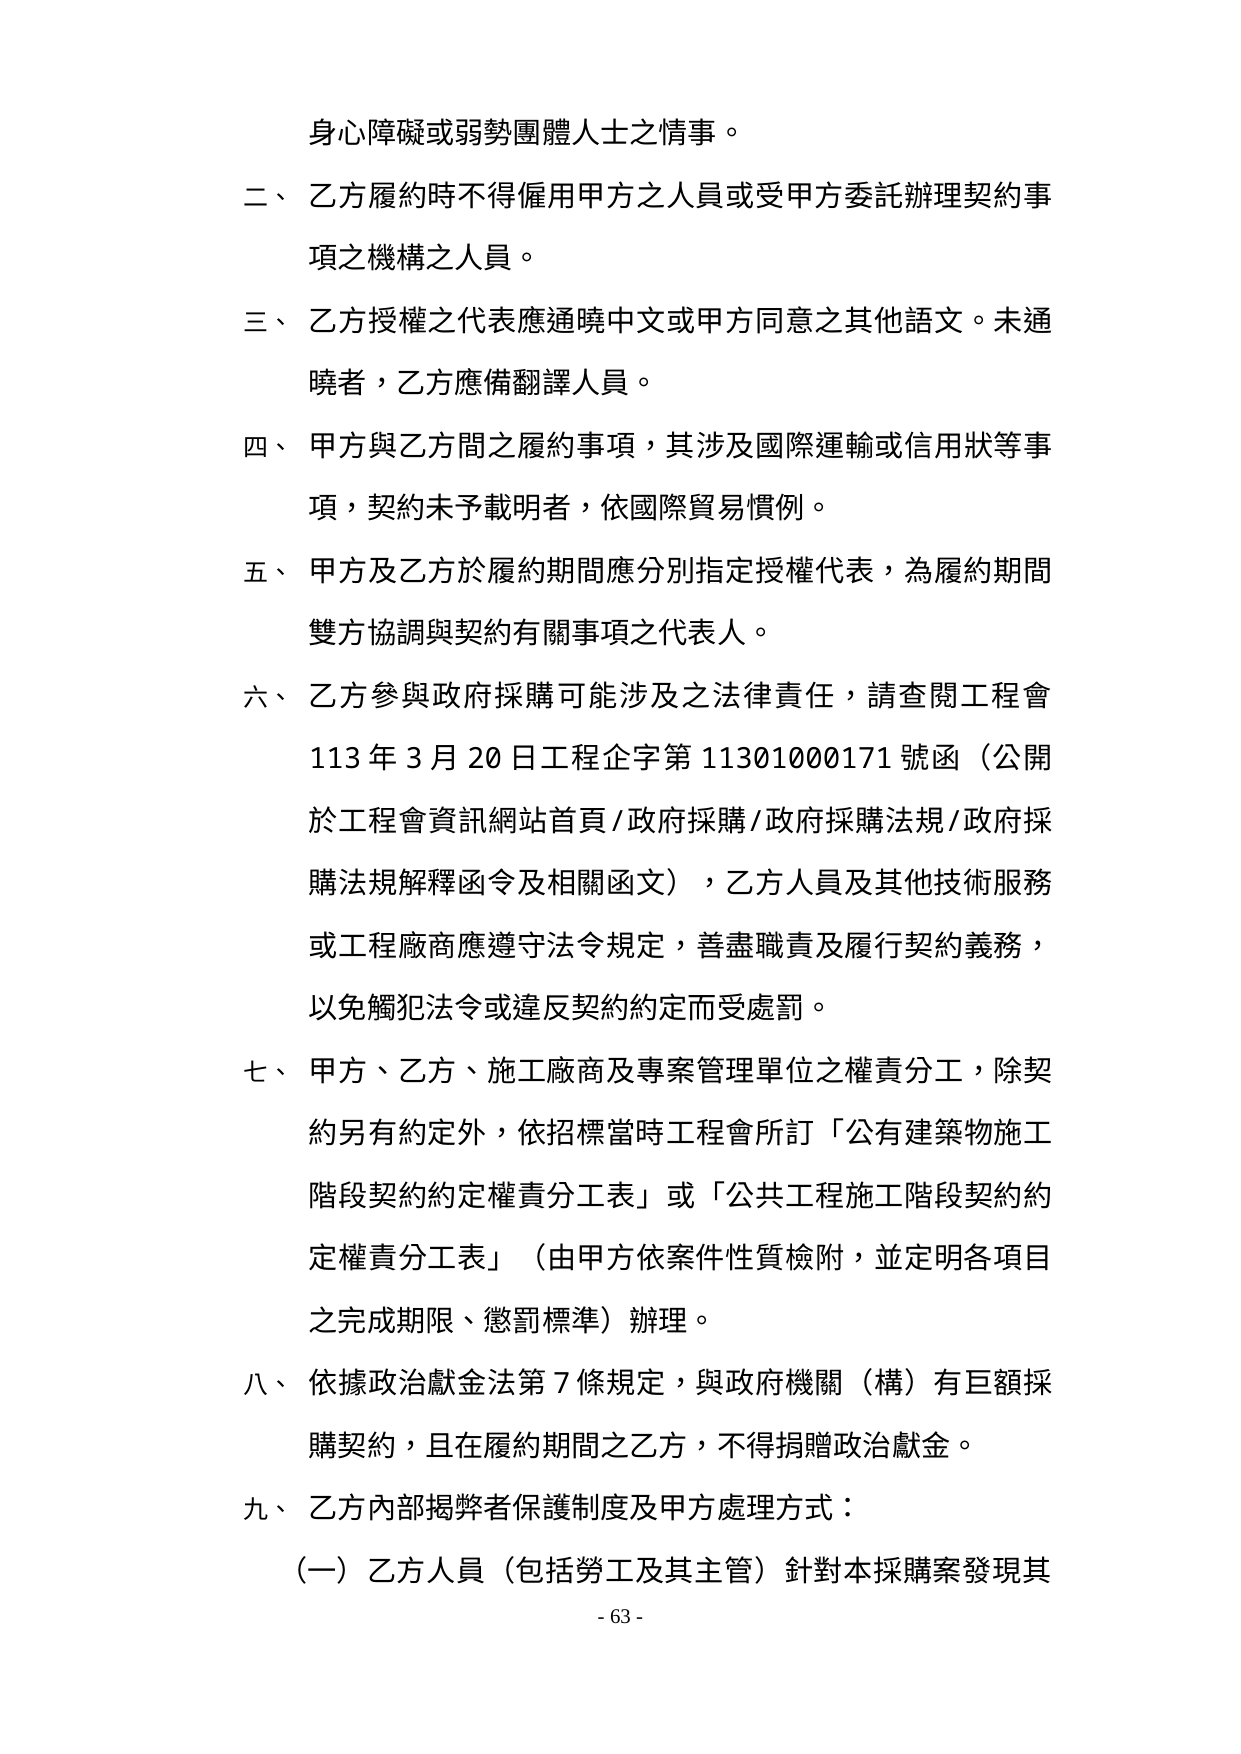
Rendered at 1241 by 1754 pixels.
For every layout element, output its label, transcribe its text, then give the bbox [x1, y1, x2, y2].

list 甲方與乙方間之履約事項，其涉及國際運輸或信用狀等事項，契約未予載明者，依國際貿易慣例。 [243, 402, 1053, 527]
list 甲方及乙方於履約期間應分別指定授權代表，為履約期間雙方協調與契約有關事項之代表人。 [243, 527, 1053, 652]
list 乙方內部揭弊者保護制度及甲方處理方式： [243, 1464, 1053, 1527]
list 甲方、乙方、施工廠商及專案管理單位之權責分工，除契約另有約定外，依招標當時工程會所訂「公有建築物施工階段契約約定權責分工表」或「公共工程施工階段契約約定權責分工表」（由甲方依案件性質檢附，並定明各項目之完成期限、懲罰標準）辦理。 [243, 1027, 1053, 1339]
list 乙方授權之代表應通曉中文或甲方同意之其他語文。未通曉者，乙方應備翻譯人員。 [243, 277, 1053, 402]
list 乙方履約時不得僱用甲方之人員或受甲方委託辦理契約事項之機構之人員。 [243, 152, 1053, 277]
list 乙方參與政府採購可能涉及之法律責任，請查閱工程會113年3月20日工程企字第11301000171號函（公開於工程會資訊網站首頁/政府採購/政府採購法規/政府採購法規解釋函令及相關函文），乙方人員及其他技術服務或工程廠商應遵守法令規定，善盡職責及履行契約義務，以免觸犯法令或違反契約約定而受處罰。 [243, 652, 1053, 1027]
list 依據政治獻金法第7條規定，與政府機關（構）有巨額採購契約，且在履約期間之乙方，不得捐贈政治獻金。 [243, 1339, 1053, 1464]
list 身心障礙或弱勢團體人士之情事。 [243, 89, 1053, 152]
list 乙方人員（包括勞工及其主管）針對本採購案發現其雇主、所屬員工或甲方人員（包括代理或代表甲方處理採購事務之廠商）涉有違反採購法、本契約或其他影響公共安全或品質，具名揭弊者，乙方應保障揭弊人員之權益，不得因該揭弊行為而為不利措施（包括但不限解僱、資遣、降調、不利之考績、懲處、懲罰、減薪、罰款〈薪〉、剝奪或減少獎金、退休〈職〉金、剝奪與陞遷有關之教育或訓練機會、福利、工作地點、職務內容或其他工作條件、管理措施之不利變更、非依法令規定揭露揭弊者之身分）。但若發生違法或違約之行為（例如無故曠職、洩漏公司機密等），不在此限。 [278, 1527, 1053, 1589]
